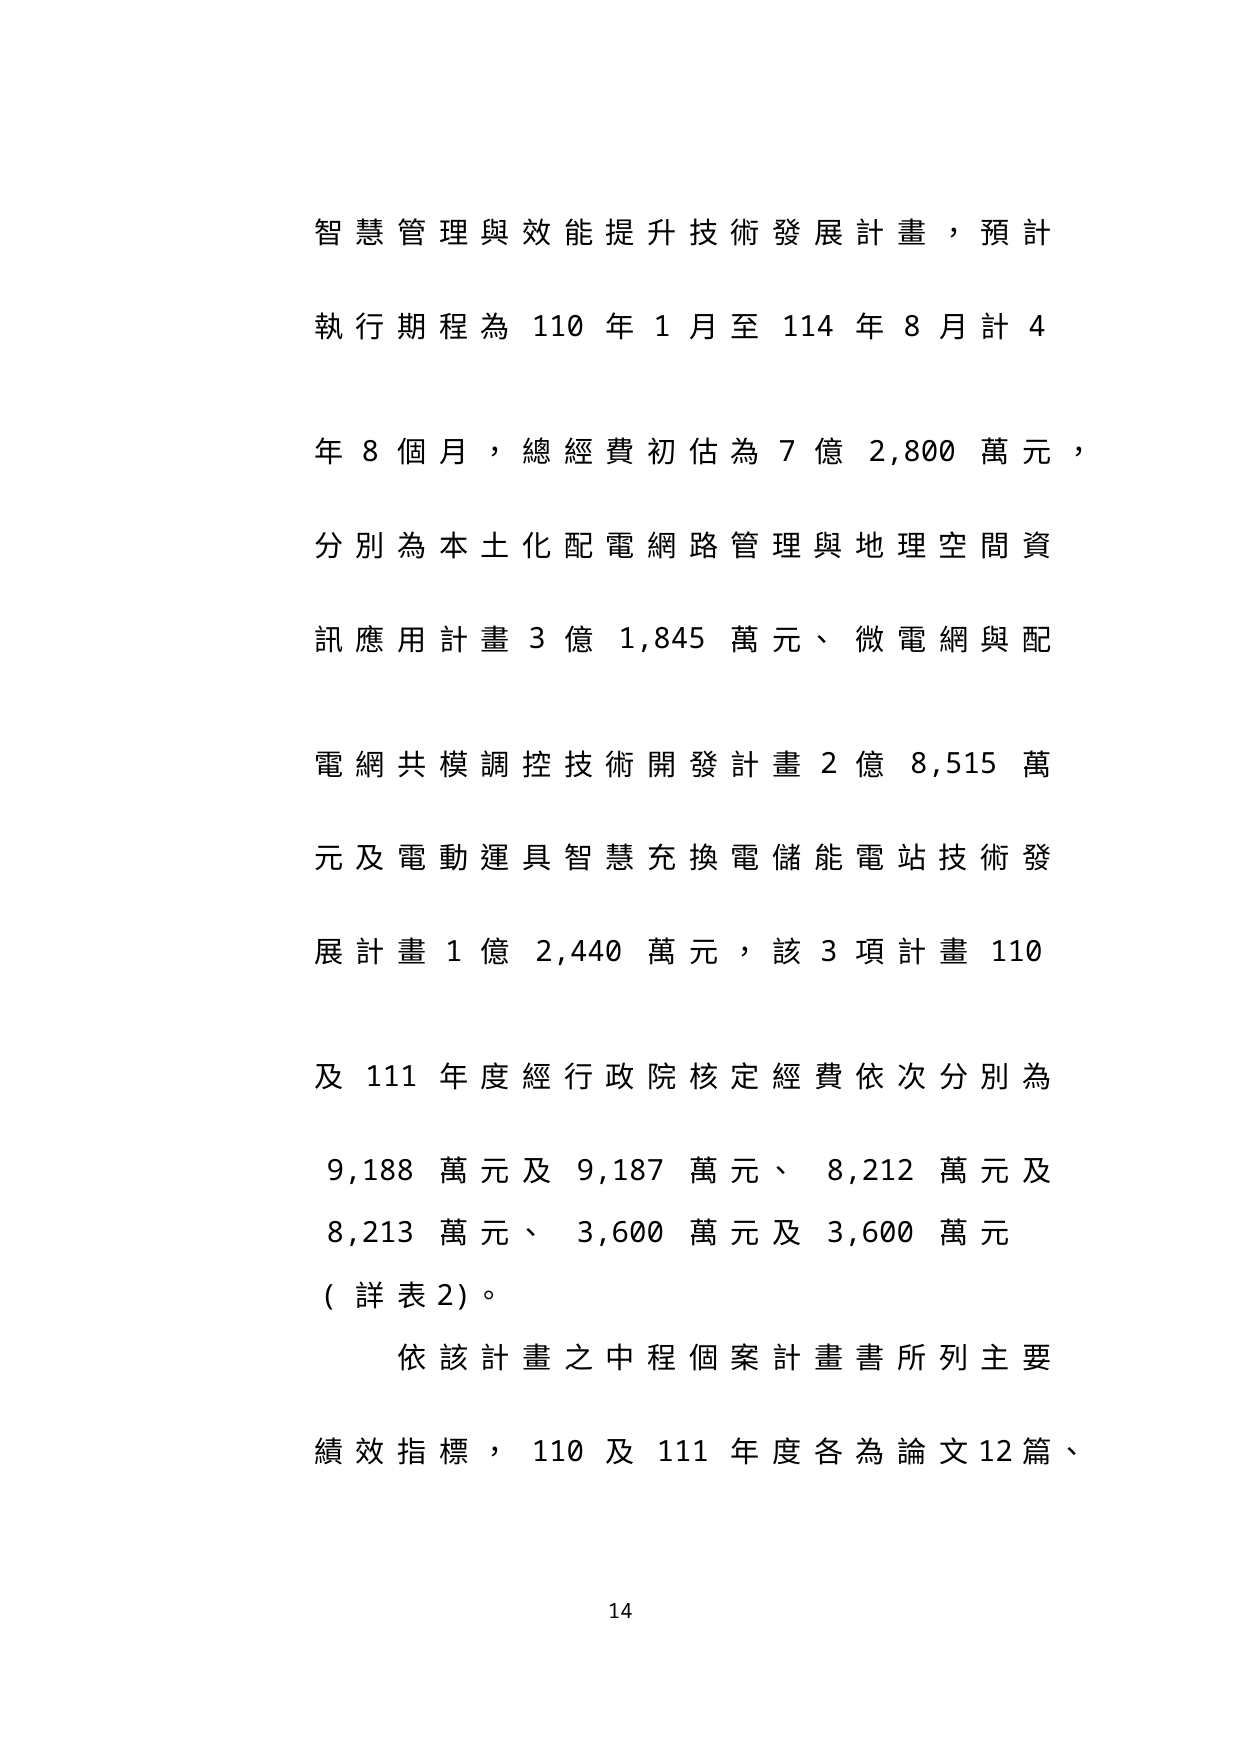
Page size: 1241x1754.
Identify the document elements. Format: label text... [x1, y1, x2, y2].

text 該計畫係經行政院科技會報辦公室審核通過之中程科技發展計畫—綠能發配電智慧管理與效能提升技術發展計畫，預計執行期程為110年1月至114年8月計4年8個月，總經費初估為7億2,800萬元，分別為本土化配電網路管理與地理空間資訊應用計畫3億1,845萬元、微電網與配電網共模調控技術開發計畫2億8,515萬元及電動運具智慧充換電儲能電站技術發展計畫1億2,440萬元，該3項計畫110及111年度經行政院核定經費依次分別為9,188萬元及9,187萬元、8,212萬元及8,213萬元、3,600萬元及3,600萬元(詳表2)。 [271, 189, 1058, 1314]
text 依該計畫之中程個案計畫書所列主要績效指標，110及111年度各為論文12篇、研究報告24篇及智慧財產10件，復查該3項子計畫各分年辦理目標詳表3，惟為達成前揭表列目標，尚有須注意事項包括目前饋線三相配置技術開發較無實際運轉實例分析且相關正確資料之取得及整併不易、再生能源增加後傳統配電系統功率流向轉為多向而可能出現協調問題致保護電驛無法準確隔離故障、相關廠商規模有限致與國際標準及規範整合尚須加強、以微電網提供輔助服務多屬新增功能尚須依發電輸出功率及反應時間等予以調整、國內電網儲能技術研究發展處於初期研究而缺乏系統性基礎研究資料、風力與太陽能等再生能源發電不斷增加且電動運具充放電管理亟待加強致相關不確定因素增加、儲能電站關鍵設備之大數據監測與智慧診斷技術尚須跨域整合、相關電動運具智慧充換電儲能電站技術發展計畫技術開發或受國外標準動向影響等，爰相關開發尚深具挑戰性；惟為達成114年配電饋線事故復電時間下游端5分鐘以內之政策目標、並發展本土化配電網路管理與地理空間資訊應用技術、相關配電策略及動態保護決策、微電網與配電網共模調控、電動運具充電站電壓與饋線裕度及充電排程等管理等相關技術，以提升國電配電產業研發量能並利其發展，核能所宜研謀除前揭主要關鍵指標外，建立關鍵技術發展之適當管控節點及質化指標並積極控管辦理，俾利達前揭政策目標。 [271, 1314, 1058, 1502]
